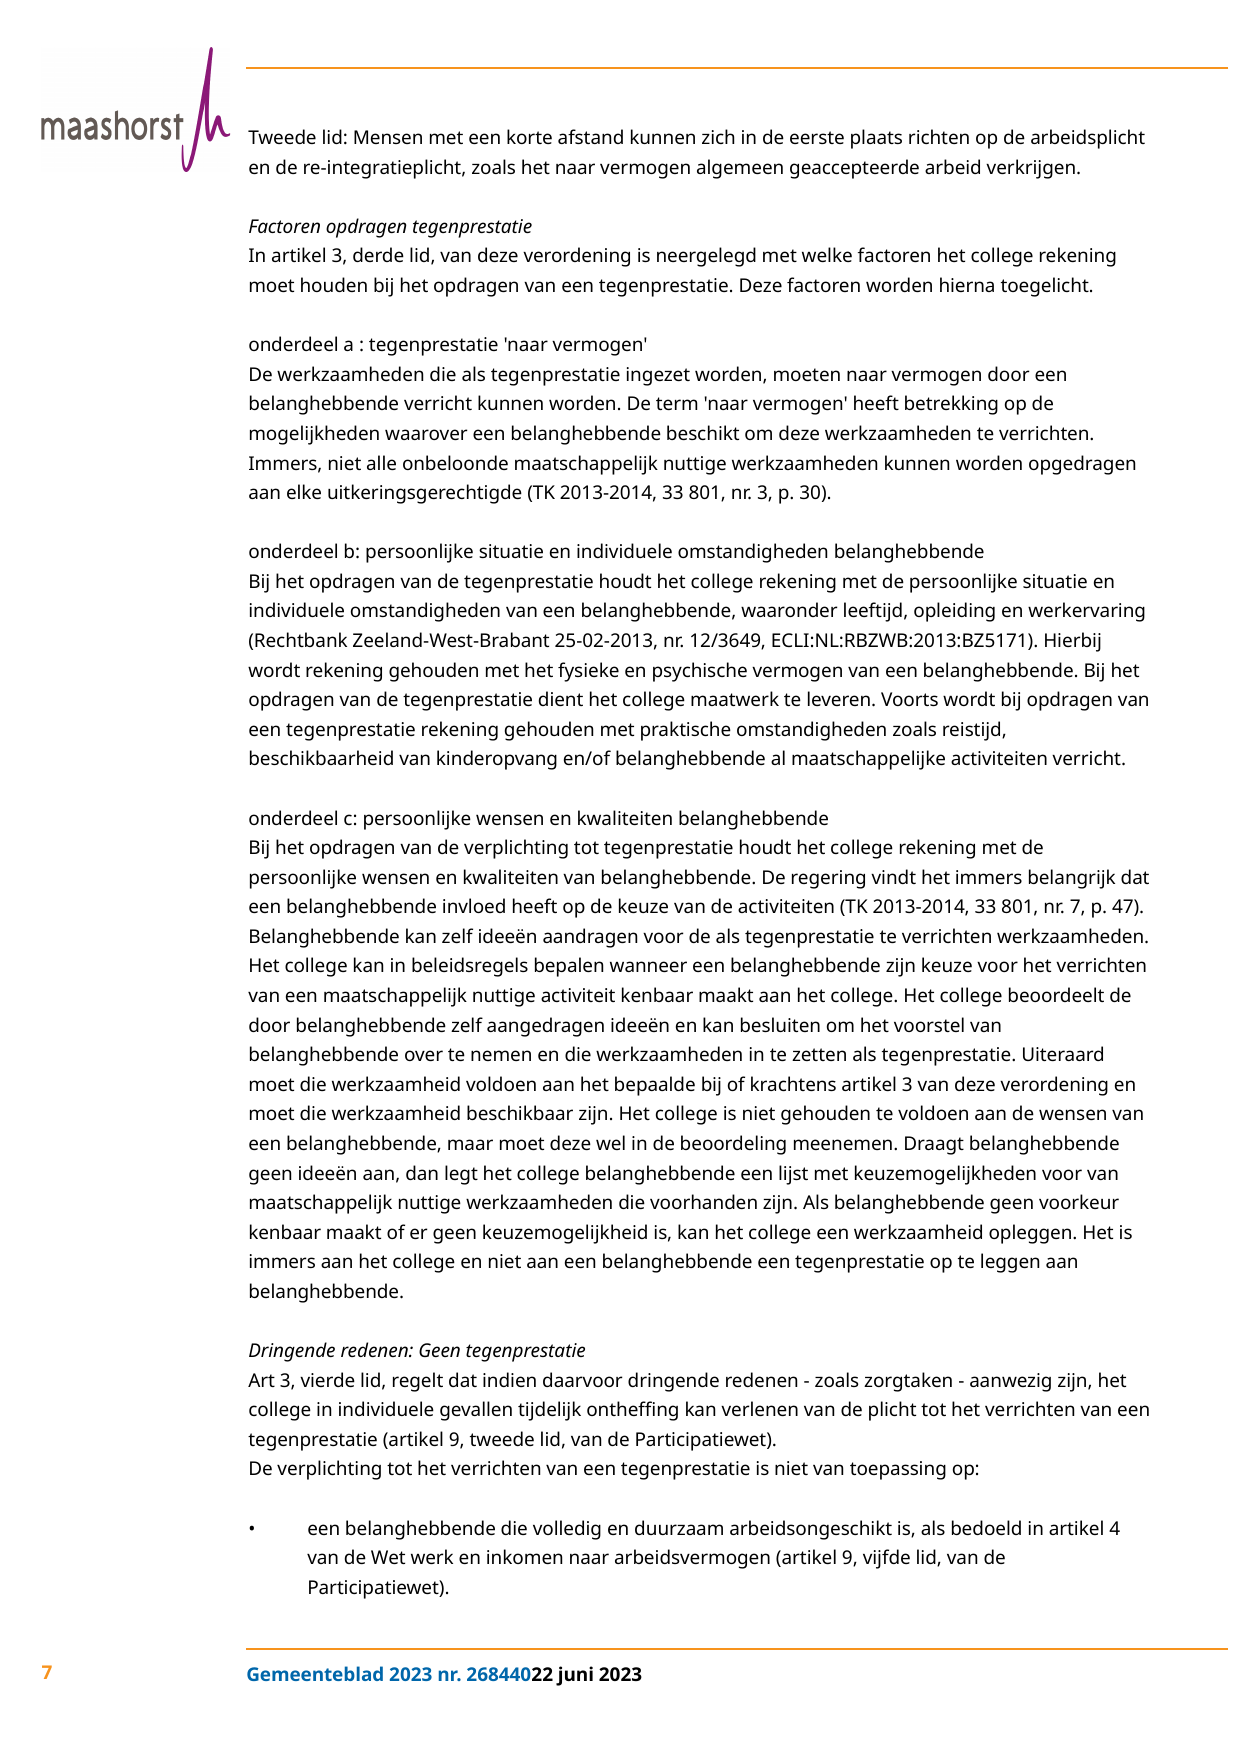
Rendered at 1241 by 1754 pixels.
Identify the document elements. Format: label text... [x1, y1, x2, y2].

text De verplichting tot het verrichten van een tegenprestatie is niet van toepassing op: [248, 1456, 1152, 1481]
text Dringende redenen: Geen tegenprestatie [248, 1337, 1152, 1363]
text onderdeel b: persoonlijke situatie en individuele omstandigheden belanghebbende [248, 538, 1152, 564]
text Tweede lid: Mensen met een korte afstand kunnen zich in de eerste plaats richten op de arbeidsplicht en de re-integratieplicht, zoals het naar vermogen algemeen geaccepteerde arbeid verkrijgen. [248, 124, 1152, 180]
text Bij het opdragen van de verplichting tot tegenprestatie houdt het college rekening met de persoonlijke wensen en kwaliteiten van belanghebbende. De regering vindt het immers belangrijk dat een belanghebbende invloed heeft op de keuze van de activiteiten (TK 2013-2014, 33 801, nr. 7, p. 47). Belanghebbende kan zelf ideeën aandragen voor de als tegenprestatie te verrichten werkzaamheden. Het college kan in beleidsregels bepalen wanneer een belanghebbende zijn keuze voor het verrichten van een maatschappelijk nuttige activiteit kenbaar maakt aan het college. Het college beoordeelt de door belanghebbende zelf aangedragen ideeën en kan besluiten om het voorstel van belanghebbende over te nemen en die werkzaamheden in te zetten als tegenprestatie. Uiteraard moet die werkzaamheid voldoen aan het bepaalde bij of krachtens artikel 3 van deze verordening en moet die werkzaamheid beschikbaar zijn. Het college is niet gehouden te voldoen aan de wensen van een belanghebbende, maar moet deze wel in de beoordeling meenemen. Draagt belanghebbende geen ideeën aan, dan legt het college belanghebbende een lijst met keuzemogelijkheden voor van maatschappelijk nuttige werkzaamheden die voorhanden zijn. Als belanghebbende geen voorkeur kenbaar maakt of er geen keuzemogelijkheid is, kan het college een werkzaamheid opleggen. Het is immers aan het college en niet aan een belanghebbende een tegenprestatie op te leggen aan belanghebbende. [248, 834, 1152, 1304]
picture [41, 47, 231, 172]
text Art 3, vierde lid, regelt dat indien daarvoor dringende redenen - zoals zorgtaken - aanwezig zijn, het college in individuele gevallen tijdelijk ontheffing kan verlenen van de plicht tot het verrichten van een tegenprestatie (artikel 9, tweede lid, van de Participatiewet). [248, 1367, 1152, 1452]
text In artikel 3, derde lid, van deze verordening is neergelegd met welke factoren het college rekening moet houden bij het opdragen van een tegenprestatie. Deze factoren worden hierna toegelicht. [248, 243, 1152, 298]
text onderdeel c: persoonlijke wensen en kwaliteiten belanghebbende [248, 805, 1152, 831]
list een belanghebbende die volledig en duurzaam arbeidsongeschikt is, als bedoeld in artikel 4 van de Wet werk en inkomen naar arbeidsvermogen (artikel 9, vijfde lid, van de Participatiewet). [248, 1515, 1152, 1600]
text Factoren opdragen tegenprestatie [248, 213, 1152, 239]
text onderdeel a : tegenprestatie 'naar vermogen' [248, 331, 1152, 357]
text Bij het opdragen van de tegenprestatie houdt het college rekening met de persoonlijke situatie en individuele omstandigheden van een belanghebbende, waaronder leeftijd, opleiding en werkervaring (Rechtbank Zeeland-West-Brabant 25-02-2013, nr. 12/3649, ECLI:NL:RBZWB:2013:BZ5171). Hierbij wordt rekening gehouden met het fysieke en psychische vermogen van een belanghebbende. Bij het opdragen van de tegenprestatie dient het college maatwerk te leveren. Voorts wordt bij opdragen van een tegenprestatie rekening gehouden met praktische omstandigheden zoals reistijd, beschikbaarheid van kinderopvang en/of belanghebbende al maatschappelijke activiteiten verricht. [248, 568, 1152, 771]
text De werkzaamheden die als tegenprestatie ingezet worden, moeten naar vermogen door een belanghebbende verricht kunnen worden. De term 'naar vermogen' heeft betrekking op de mogelijkheden waarover een belanghebbende beschikt om deze werkzaamheden te verrichten. Immers, niet alle onbeloonde maatschappelijk nuttige werkzaamheden kunnen worden opgedragen aan elke uitkeringsgerechtigde (TK 2013-2014, 33 801, nr. 3, p. 30). [248, 361, 1152, 505]
